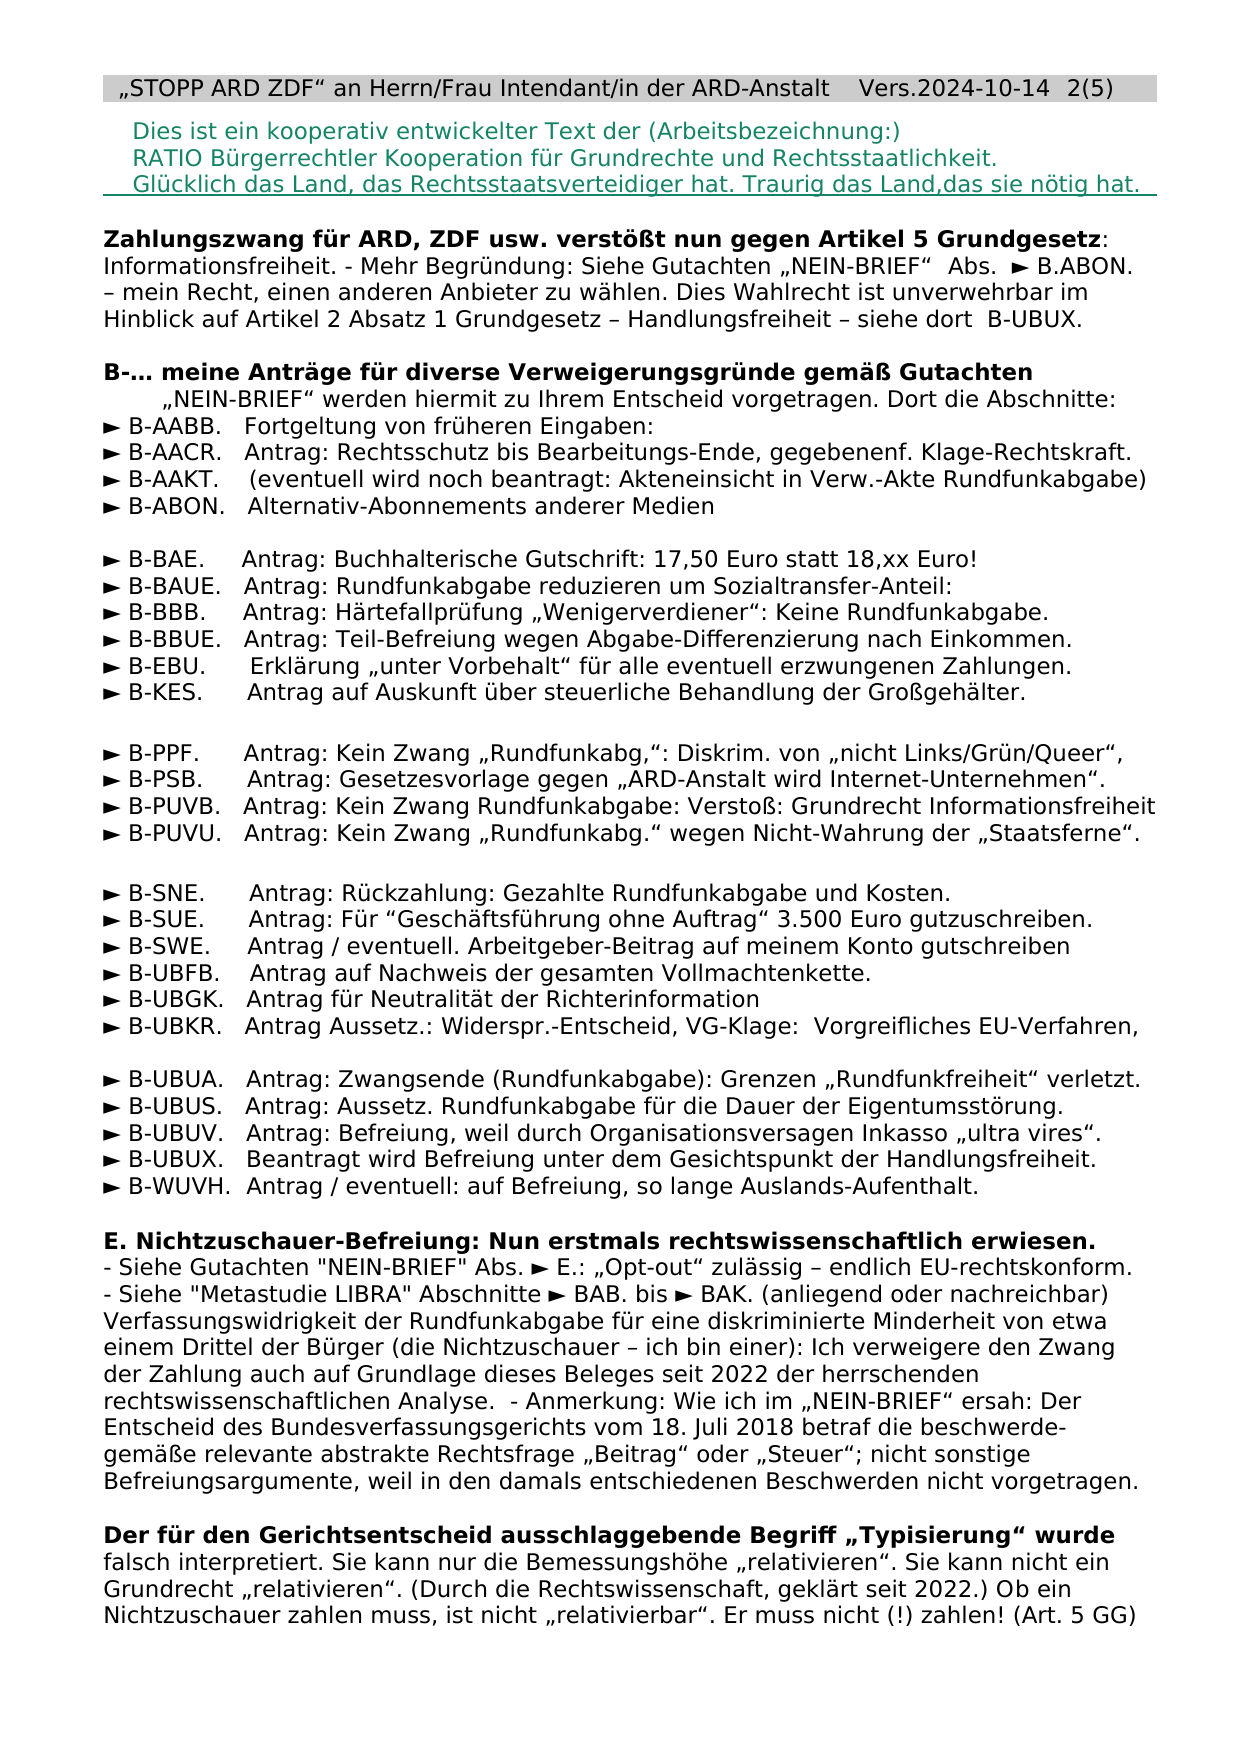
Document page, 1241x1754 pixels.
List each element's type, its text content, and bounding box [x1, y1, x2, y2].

text ► B-BAE. Antrag: Buchhalterische Gutschrift: 17,50 Euro statt 18,xx Euro! [103, 546, 1158, 573]
text – mein Recht, einen anderen Anbieter zu wählen. Dies Wahlrecht ist unverwehrbar im Hinblick auf Artikel 2 Absatz 1 Grundgesetz – Handlungsfreiheit – siehe dort B-UBUX. [103, 279, 1158, 333]
text ► B-UBGK. Antrag für Neutralität der Richterinformation [103, 987, 1158, 1013]
text ► B-ABON. Alternativ-Abonnements anderer Medien [103, 493, 1158, 519]
text ► B-PPF. Antrag: Kein Zwang „Rundfunkabg,“: Diskrim. von „nicht Links/Grün/Queer“, [103, 740, 1158, 766]
text ► B-PUVB. Antrag: Kein Zwang Rundfunkabgabe: Verstoß: Grundrecht Informationsfreiheit [103, 793, 1158, 820]
text E. Nichtzuschauer-Befreiung: Nun erstmals rechtswissenschaftlich erwiesen. [103, 1228, 1158, 1254]
text ► B-SNE. Antrag: Rückzahlung: Gezahlte Rundfunkabgabe und Kosten. [103, 880, 1158, 907]
text ► B-UBUA. Antrag: Zwangsende (Rundfunkabgabe): Grenzen „Rundfunkfreiheit“ verletzt. [103, 1067, 1158, 1093]
text ► B-EBU. Erklärung „unter Vorbehalt“ für alle eventuell erzwungenen Zahlungen. [103, 653, 1158, 679]
text ► B-PSB. Antrag: Gesetzesvorlage gegen „ARD-Anstalt wird Internet-Unternehmen“. [103, 766, 1158, 793]
text ► B-BBUE. Antrag: Teil-Befreiung wegen Abgabe-Differenzierung nach Einkommen. [103, 626, 1158, 653]
text ► B-AACR. Antrag: Rechtsschutz bis Bearbeitungs-Ende, gegebenenf. Klage-Rechtskraft. [103, 439, 1158, 466]
text ► B-BBB. Antrag: Härtefallprüfung „Wenigerverdiener“: Keine Rundfunkabgabe. [103, 599, 1158, 626]
text RATIO Bürgerrechtler Kooperation für Grundrechte und Rechtsstaatlichkeit. [103, 145, 1158, 171]
text ► B-BAUE. Antrag: Rundfunkabgabe reduzieren um Sozialtransfer-Anteil: [103, 573, 1158, 599]
text ► B-SUE. Antrag: Für “Geschäftsführung ohne Auftrag“ 3.500 Euro gutzuschreiben. [103, 907, 1158, 933]
text Zahlungszwang für ARD, ZDF usw. verstößt nun gegen Artikel 5 Grundgesetz: Informationsfreiheit. - Mehr Begründung: Siehe Gutachten „NEIN-BRIEF“ Abs. ► B.ABON. [103, 226, 1158, 279]
text ► B-UBUV. Antrag: Befreiung, weil durch Organisationsversagen Inkasso „ultra vires“. [103, 1120, 1158, 1147]
text ► B-UBUS. Antrag: Aussetz. Rundfunkabgabe für die Dauer der Eigentumsstörung. [103, 1093, 1158, 1120]
text B-… meine Anträge für diverse Verweigerungsgründe gemäß Gutachten [103, 359, 1158, 386]
text ► B-PUVU. Antrag: Kein Zwang „Rundfunkabg.“ wegen Nicht-Wahrung der „Staatsferne“. [103, 820, 1158, 846]
text Glücklich das Land, das Rechtsstaatsverteidiger hat. Traurig das Land,das sie nötig hat. [103, 171, 1158, 198]
text - Siehe "Metastudie LIBRA" Abschnitte ► BAB. bis ► BAK. (anliegend oder nachreichbar) [103, 1281, 1158, 1308]
text Der für den Gerichtsentscheid ausschlaggebende Begriff „Typisierung“ wurde falsch interpretiert. Sie kann nur die Bemessungshöhe „relativieren“. Sie kann nicht ein Grundrecht „relativieren“. (Durch die Rechtswissenschaft, geklärt seit 2022.) Ob ein Nichtzuschauer zahlen muss, ist nicht „relativierbar“. Er muss nicht (!) zahlen! (Art. 5 GG) [103, 1523, 1158, 1629]
text ► B-SWE. Antrag / eventuell. Arbeitgeber-Beitrag auf meinem Konto gutschreiben [103, 933, 1158, 960]
text - Siehe Gutachten "NEIN-BRIEF" Abs. ► E.: „Opt-out“ zulässig – endlich EU-rechtskonform. [103, 1254, 1158, 1281]
text ► B-AABB. Fortgeltung von früheren Eingaben: [103, 413, 1158, 439]
text ► B-AAKT. (eventuell wird noch beantragt: Akteneinsicht in Verw.-Akte Rundfunkabgabe) [103, 466, 1158, 493]
text ► B-UBKR. Antrag Aussetz.: Widerspr.-Entscheid, VG-Klage: Vorgreifliches EU-Verfahren, [103, 1013, 1158, 1040]
text ► B-KES. Antrag auf Auskunft über steuerliche Behandlung der Großgehälter. [103, 679, 1158, 706]
text Verfassungswidrigkeit der Rundfunkabgabe für eine diskriminierte Minderheit von etwa einem Drittel der Bürger (die Nichtzuschauer – ich bin einer): Ich verweigere den Zwang der Zahlung auch auf Grundlage dieses Beleges seit 2022 der herrschenden rechtswissenschaftlichen Analyse. - Anmerkung: Wie ich im „NEIN-BRIEF“ ersah: Der Entscheid des Bundesverfassungsgerichts vom 18. Juli 2018 betraf die beschwerde-gemäße relevante abstrakte Rechtsfrage „Beitrag“ oder „Steuer“; nicht sonstige Befreiungsargumente, weil in den damals entschiedenen Beschwerden nicht vorgetragen. [103, 1308, 1158, 1494]
text ► B-UBUX. Beantragt wird Befreiung unter dem Gesichtspunkt der Handlungsfreiheit. [103, 1147, 1158, 1173]
text ► B-UBFB. Antrag auf Nachweis der gesamten Vollmachtenkette. [103, 960, 1158, 987]
text ► B-WUVH. Antrag / eventuell: auf Befreiung, so lange Auslands-Aufenthalt. [103, 1173, 1158, 1200]
text Dies ist ein kooperativ entwickelter Text der (Arbeitsbezeichnung:) [103, 118, 1158, 145]
text „NEIN-BRIEF“ werden hiermit zu Ihrem Entscheid vorgetragen. Dort die Abschnitte: [103, 386, 1158, 413]
